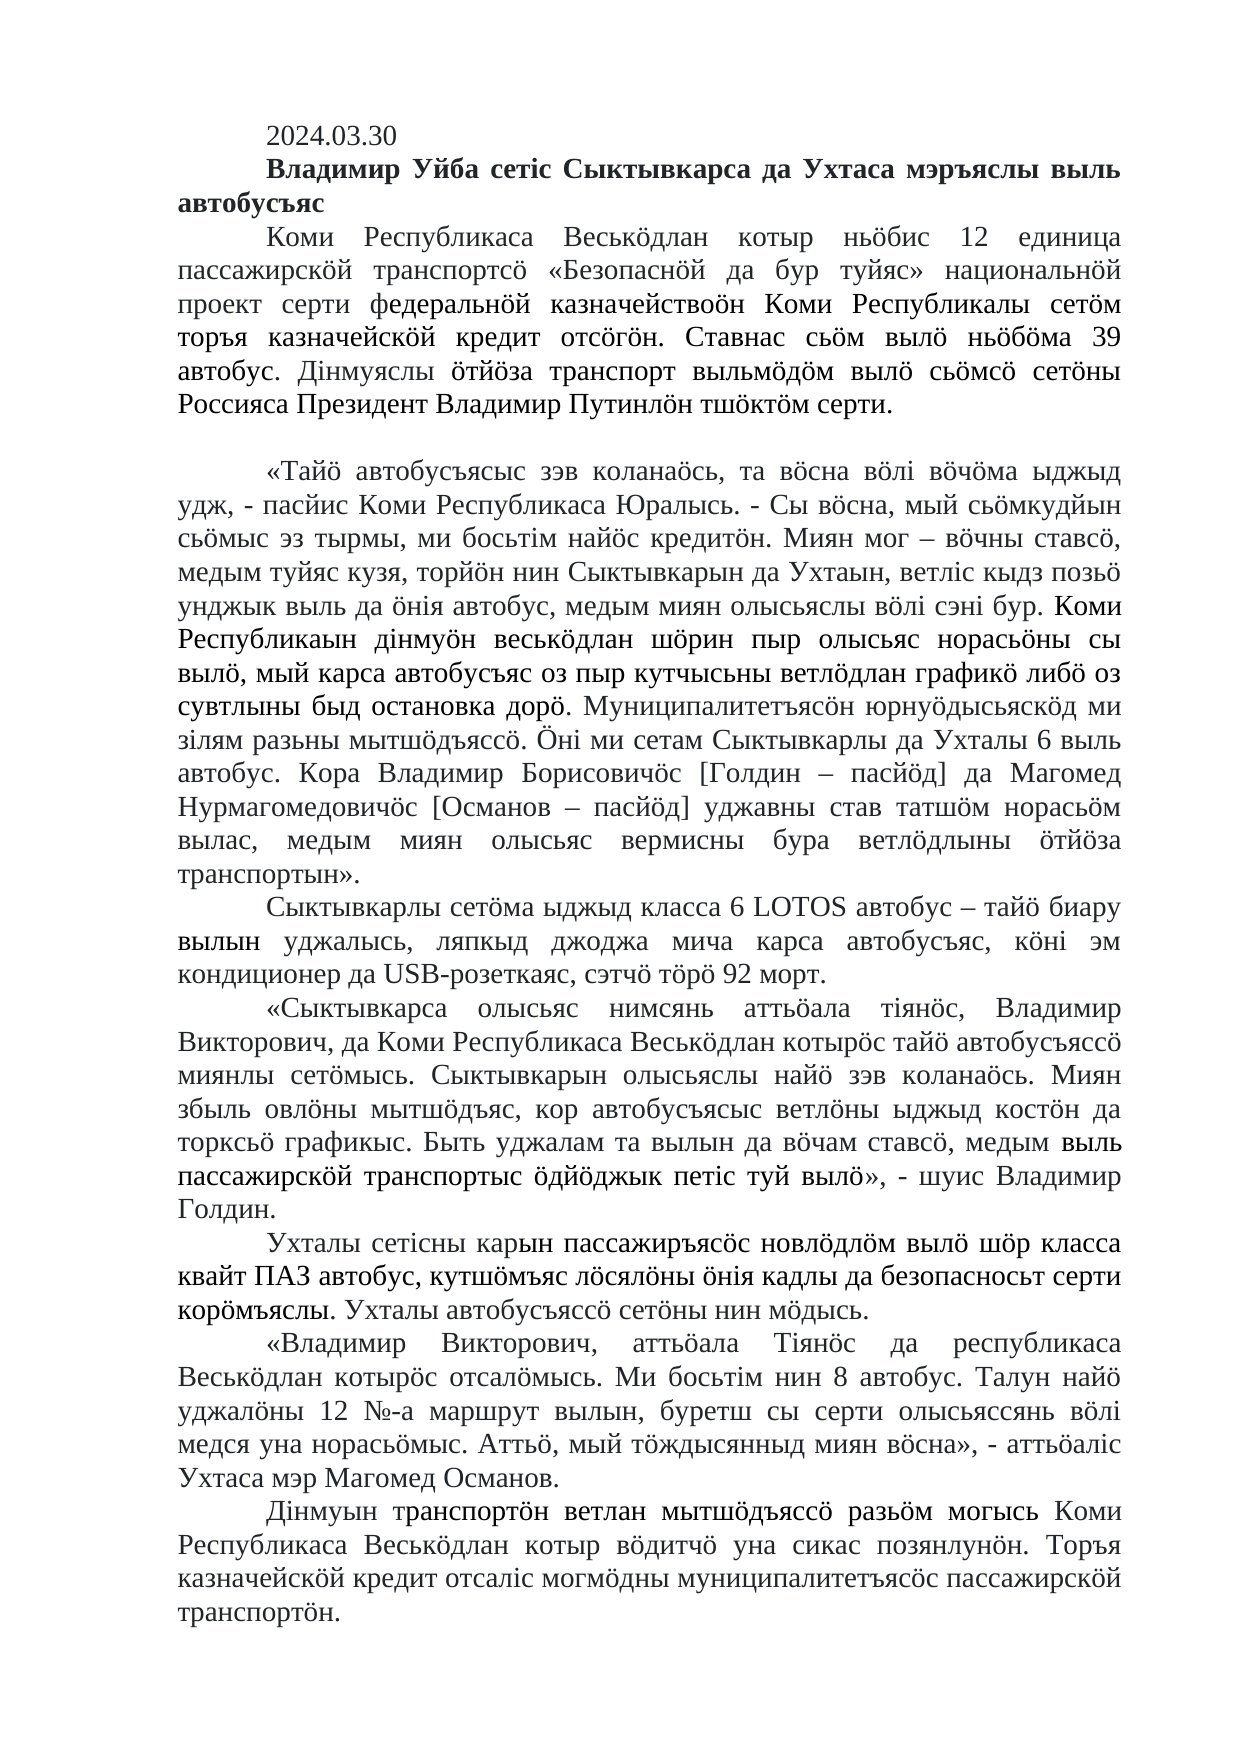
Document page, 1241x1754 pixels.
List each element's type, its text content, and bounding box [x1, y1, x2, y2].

text Сыктывкарлы сетӧма ыджыд класса 6 LOTOS автобус – тайӧ биару вылын уджалысь, ляпкыд джоджа мича карса автобусъяс, кӧні эм кондиционер да USB-розеткаяс, сэтчӧ тӧрӧ 92 морт. [177, 889, 1122, 990]
subtitle 2024.03.30 [177, 118, 1122, 152]
text «Владимир Викторович, аттьӧала Тіянӧс да республикаса Веськӧдлан котырӧс отсалӧмысь. Ми босьтім нин 8 автобус. Талун найӧ уджалӧны 12 №-а маршрут вылын, буретш сы серти олысьяссянь вӧлі медся уна норасьӧмыс. Аттьӧ, мый тӧждысянныд миян вӧсна», - аттьӧаліс Ухтаса мэр Магомед Османов. [177, 1326, 1122, 1493]
subtitle Владимир Уйба сетіс Сыктывкарса да Ухтаса мэръяслы выль автобусъяс [177, 152, 1122, 219]
text Дінмуын транспортӧн ветлан мытшӧдъяссӧ разьӧм могысь Коми Республикаса Веськӧдлан котыр вӧдитчӧ уна сикас позянлунӧн. Торъя казначейскӧй кредит отсаліс могмӧдны муниципалитетъясӧс пассажирскӧй транспортӧн. [177, 1493, 1122, 1627]
text «Сыктывкарса олысьяс нимсянь аттьӧала тіянӧс, Владимир Викторович, да Коми Республикаса Веськӧдлан котырӧс тайӧ автобусъяссӧ миянлы сетӧмысь. Сыктывкарын олысьяслы найӧ зэв коланаӧсь. Миян збыль овлӧны мытшӧдъяс, кор автобусъясыс ветлӧны ыджыд костӧн да торксьӧ графикыс. Быть уджалам та вылын да вӧчам ставсӧ, медым выль пассажирскӧй транспортыс ӧдйӧджык петіс туй вылӧ», - шуис Владимир Голдин. [177, 990, 1122, 1225]
text Ухталы сетісны карын пассажиръясӧс новлӧдлӧм вылӧ шӧр класса квайт ПАЗ автобус, кутшӧмъяс лӧсялӧны ӧнія кадлы да безопасносьт серти корӧмъяслы. Ухталы автобусъяссӧ сетӧны нин мӧдысь. [177, 1225, 1122, 1326]
text «Тайӧ автобусъясыс зэв коланаӧсь, та вӧсна вӧлі вӧчӧма ыджыд удж, - пасйис Коми Республикаса Юралысь. - Сы вӧсна, мый сьӧмкудйын сьӧмыс эз тырмы, ми босьтім найӧс кредитӧн. Миян мог – вӧчны ставсӧ, медым туйяс кузя, торйӧн нин Сыктывкарын да Ухтаын, ветліс кыдз позьӧ унджык выль да ӧнія автобус, медым миян олысьяслы вӧлі сэні бур. Коми Республикаын дінмуӧн веськӧдлан шӧрин пыр олысьяс норасьӧны сы вылӧ, мый карса автобусъяс оз пыр кутчысьны ветлӧдлан графикӧ либӧ оз сувтлыны быд остановка дорӧ. Муниципалитетъясӧн юрнуӧдысьяскӧд ми зілям разьны мытшӧдъяссӧ. Ӧні ми сетам Сыктывкарлы да Ухталы 6 выль автобус. Кора Владимир Борисовичӧс [Голдин – пасйӧд] да Магомед Нурмагомедовичӧс [Османов – пасйӧд] уджавны став татшӧм норасьӧм вылас, медым миян олысьяс вермисны бура ветлӧдлыны ӧтйӧза транспортын». [177, 453, 1122, 889]
text Коми Республикаса Веськӧдлан котыр ньӧбис 12 единица пассажирскӧй транспортсӧ «Безопаснӧй да бур туйяс» национальнӧй проект серти федеральнӧй казначействоӧн Коми Республикалы сетӧм торъя казначейскӧй кредит отсӧгӧн. Ставнас сьӧм вылӧ ньӧбӧма 39 автобус. Дінмуяслы ӧтйӧза транспорт выльмӧдӧм вылӧ сьӧмсӧ сетӧны Россияса Президент Владимир Путинлӧн тшӧктӧм серти. [177, 219, 1122, 420]
